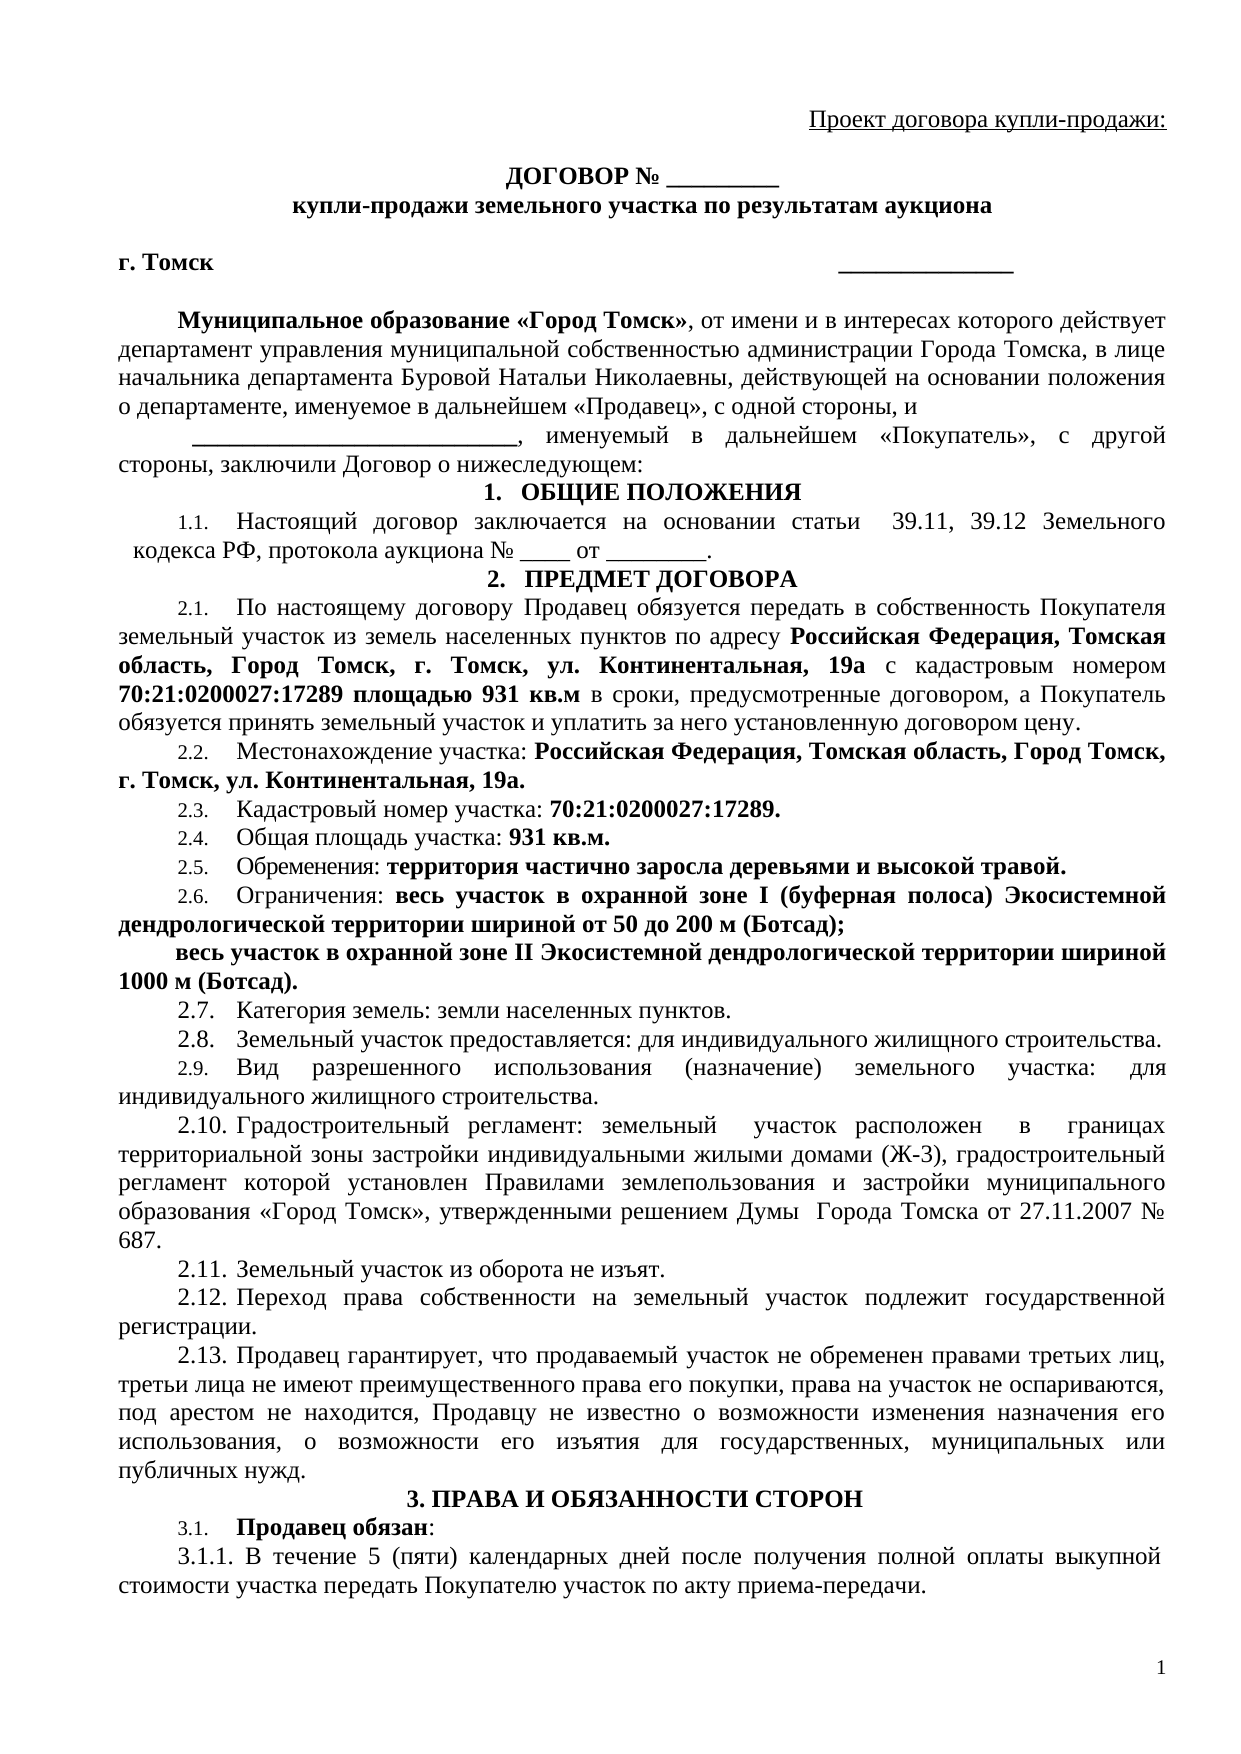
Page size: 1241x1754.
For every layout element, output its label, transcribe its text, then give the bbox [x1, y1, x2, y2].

text весь участок в охранной зоне II Экосистемной дендрологической территории шириной 1000 м (Ботсад). [118, 937, 1166, 995]
list Переход права собственности на земельный участок подлежит государственной регистрации. [118, 1282, 1166, 1340]
text г. Томск ______________ [118, 247, 1166, 276]
list Общая площадь участка: 931 кв.м. [118, 822, 1166, 851]
list Кадастровый номер участка: 70:21:0200027:17289. [118, 794, 1166, 822]
list Вид разрешенного использования (назначение) земельного участка: для индивидуального жилищного строительства. [118, 1052, 1166, 1110]
list Местонахождение участка: Российская Федерация, Томская область, Город Томск, г. Томск, ул. Континентальная, 19а. [118, 736, 1166, 794]
list ОБЩИЕ ПОЛОЖЕНИЯ [118, 477, 1166, 506]
list Градостроительный регламент: земельный участок расположен в границах территориальной зоны застройки индивидуальными жилыми домами (Ж-3), градостроительный регламент которой установлен Правилами землепользования и застройки муниципального образования «Город Томск», утвержденными решением Думы Города Томска от 27.11.2007 № 687. [118, 1110, 1166, 1254]
text 3. ПРАВА И ОБЯЗАННОСТИ СТОРОН [103, 1484, 1166, 1512]
list Земельный участок из оборота не изъят. [118, 1254, 1166, 1282]
list По настоящему договору Продавец обязуется передать в собственность Покупателя земельный участок из земель населенных пунктов по адресу Российская Федерация, Томская область, Город Томск, г. Томск, ул. Континентальная, 19а с кадастровым номером 70:21:0200027:17289 площадью 931 кв.м в сроки, предусмотренные договором, а Покупатель обязуется принять земельный участок и уплатить за него установленную договором цену. [118, 592, 1166, 736]
text Проект договора купли-продажи: [118, 104, 1166, 132]
list Продавец гарантирует, что продаваемый участок не обременен правами третьих лиц, третьи лица не имеют преимущественного права его покупки, права на участок не оспариваются, под арестом не находится, Продавцу не известно о возможности изменения назначения его использования, о возможности его изъятия для государственных, муниципальных или публичных нужд. [118, 1340, 1166, 1484]
text купли-продажи земельного участка по результатам аукциона [118, 190, 1166, 219]
list Ограничения: весь участок в охранной зоне I (буферная полоса) Экосистемной дендрологической территории шириной от 50 до 200 м (Ботсад); [118, 880, 1166, 937]
text 3.1.1. В течение 5 (пяти) календарных дней после получения полной оплаты выкупной стоимости участка передать Покупателю участок по акту приема-передачи. [118, 1541, 1162, 1599]
list ПРЕДМЕТ ДОГОВОРА [118, 564, 1166, 592]
list Обременения: территория частично заросла деревьями и высокой травой. [118, 851, 1166, 880]
list Категория земель: земли населенных пунктов. [118, 995, 1166, 1024]
text __________________________, именуемый в дальнейшем «Покупатель», с другой стороны, заключили Договор о нижеследующем: [118, 420, 1166, 477]
list Земельный участок предоставляется: для индивидуального жилищного строительства. [118, 1024, 1166, 1052]
list Настоящий договор заключается на основании статьи 39.11, 39.12 Земельного кодекса РФ, протокола аукциона № ____ от ________. [133, 506, 1166, 564]
text ДОГОВОР № _________ [118, 161, 1166, 190]
list Продавец обязан: [118, 1512, 1166, 1541]
text Муниципальное образование «Город Томск», от имени и в интересах которого действует департамент управления муниципальной собственностью администрации Города Томска, в лице начальника департамента Буровой Натальи Николаевны, действующей на основании положения о департаменте, именуемое в дальнейшем «Продавец», с одной стороны, и [118, 305, 1166, 420]
